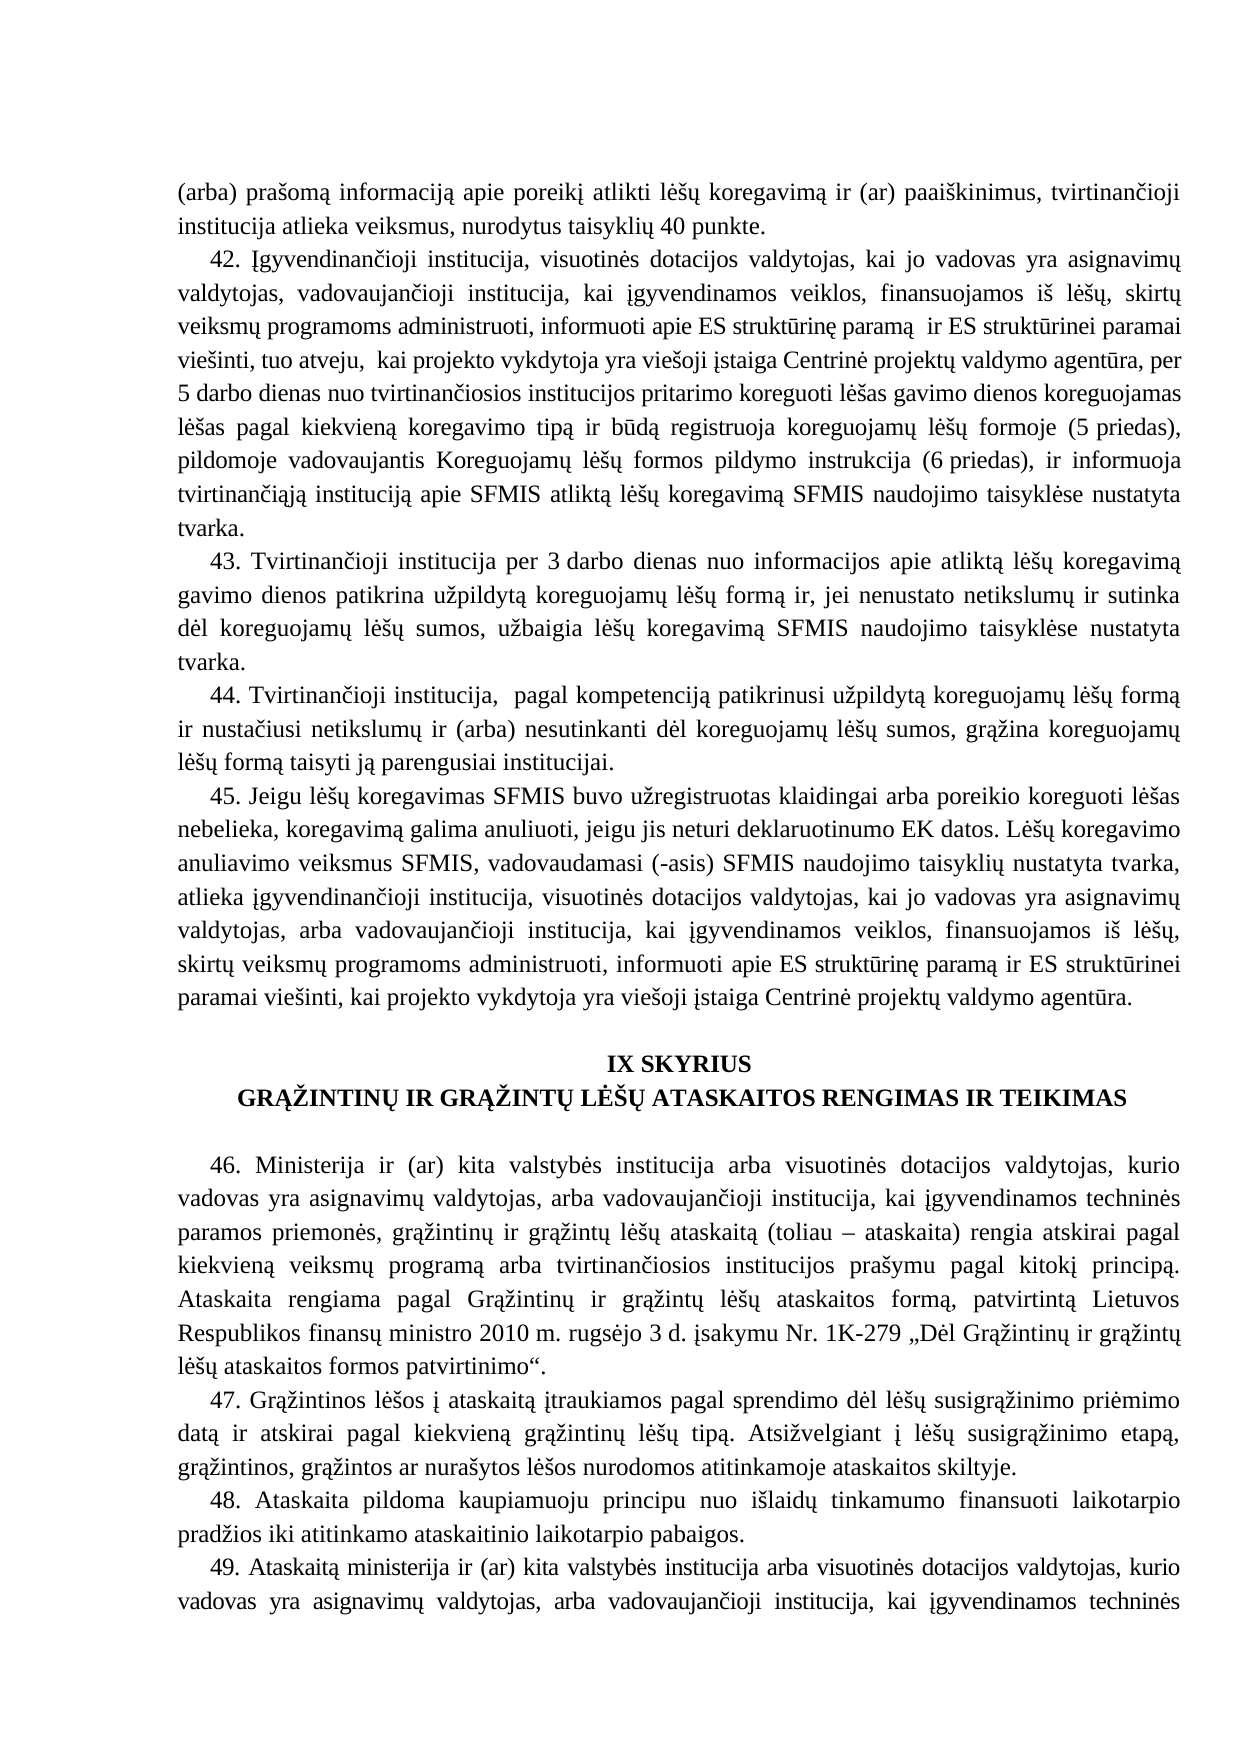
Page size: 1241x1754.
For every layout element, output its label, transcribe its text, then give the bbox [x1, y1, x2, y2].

text 48. Ataskaita pildoma kaupiamuoju principu nuo išlaidų tinkamumo finansuoti laikotarpio pradžios iki atitinkamo ataskaitinio laikotarpio pabaigos. [177, 1485, 1181, 1548]
text 44. Tvirtinančioji institucija, pagal kompetenciją patikrinusi užpildytą koreguojamų lėšų formą ir nustačiusi netikslumų ir (arba) nesutinkanti dėl koreguojamų lėšų sumos, grąžina koreguojamų lėšų formą taisyti ją parengusiai institucijai. [177, 680, 1181, 776]
text (arba) prašomą informaciją apie poreikį atlikti lėšų koregavimą ir (ar) paaiškinimus, tvirtinančioji institucija atlieka veiksmus, nurodytus taisyklių 40 punkte. [177, 177, 1181, 239]
text 45. Jeigu lėšų koregavimas SFMIS buvo užregistruotas klaidingai arba poreikio koreguoti lėšas nebelieka, koregavimą galima anuliuoti, jeigu jis neturi deklaruotinumo EK datos. Lėšų koregavimo anuliavimo veiksmus SFMIS, vadovaudamasi (-asis) SFMIS naudojimo taisyklių nustatyta tvarka, atlieka įgyvendinančioji institucija, visuotinės dotacijos valdytojas, kai jo vadovas yra asignavimų valdytojas, arba vadovaujančioji institucija, kai įgyvendinamos veiklos, finansuojamos iš lėšų, skirtų veiksmų programoms administruoti, informuoti apie ES struktūrinę paramą ir ES struktūrinei paramai viešinti, kai projekto vykdytoja yra viešoji įstaiga Centrinė projektų valdymo agentūra. [177, 781, 1181, 1011]
text 47. Grąžintinos lėšos į ataskaitą įtraukiamos pagal sprendimo dėl lėšų susigrąžinimo priėmimo datą ir atskirai pagal kiekvieną grąžintinų lėšų tipą. Atsižvelgiant į lėšų susigrąžinimo etapą, grąžintinos, grąžintos ar nurašytos lėšos nurodomos atitinkamoje ataskaitos skiltyje. [177, 1385, 1181, 1481]
text IX SKYRIUS [177, 1049, 1181, 1078]
text 43. Tvirtinančioji institucija per 3 darbo dienas nuo informacijos apie atliktą lėšų koregavimą gavimo dienos patikrina užpildytą koreguojamų lėšų formą ir, jei nenustato netikslumų ir sutinka dėl koreguojamų lėšų sumos, užbaigia lėšų koregavimą SFMIS naudojimo taisyklėse nustatyta tvarka. [177, 546, 1181, 676]
text 49. Ataskaitą ministerija ir (ar) kita valstybės institucija arba visuotinės dotacijos valdytojas, kurio vadovas yra asignavimų valdytojas, arba vadovaujančioji institucija, kai įgyvendinamos techninės [177, 1552, 1181, 1615]
text 42. Įgyvendinančioji institucija, visuotinės dotacijos valdytojas, kai jo vadovas yra asignavimų valdytojas, vadovaujančioji institucija, kai įgyvendinamos veiklos, finansuojamos iš lėšų, skirtų veiksmų programoms administruoti, informuoti apie ES struktūrinę paramą ir ES struktūrinei paramai viešinti, tuo atveju, kai projekto vykdytoja yra viešoji įstaiga Centrinė projektų valdymo agentūra, per 5 darbo dienas nuo tvirtinančiosios institucijos pritarimo koreguoti lėšas gavimo dienos koreguojamas lėšas pagal kiekvieną koregavimo tipą ir būdą registruoja koreguojamų lėšų formoje (5 priedas), pildomoje vadovaujantis Koreguojamų lėšų formos pildymo instrukcija (6 priedas), ir informuoja tvirtinančiąją instituciją apie SFMIS atliktą lėšų koregavimą SFMIS naudojimo taisyklėse nustatyta tvarka. [177, 244, 1181, 541]
text GRĄŽINTINŲ IR GRĄŽINTŲ LĖŠŲ ATASKAITOS RENGIMAS IR TEIKIMAS [177, 1083, 1181, 1112]
text 46. Ministerija ir (ar) kita valstybės institucija arba visuotinės dotacijos valdytojas, kurio vadovas yra asignavimų valdytojas, arba vadovaujančioji institucija, kai įgyvendinamos techninės paramos priemonės, grąžintinų ir grąžintų lėšų ataskaitą (toliau – ataskaita) rengia atskirai pagal kiekvieną veiksmų programą arba tvirtinančiosios institucijos prašymu pagal kitokį principą. Ataskaita rengiama pagal Grąžintinų ir grąžintų lėšų ataskaitos formą, patvirtintą Lietuvos Respublikos finansų ministro 2010 m. rugsėjo 3 d. įsakymu Nr. 1K-279 „Dėl Grąžintinų ir grąžintų lėšų ataskaitos formos patvirtinimo“. [177, 1150, 1181, 1380]
